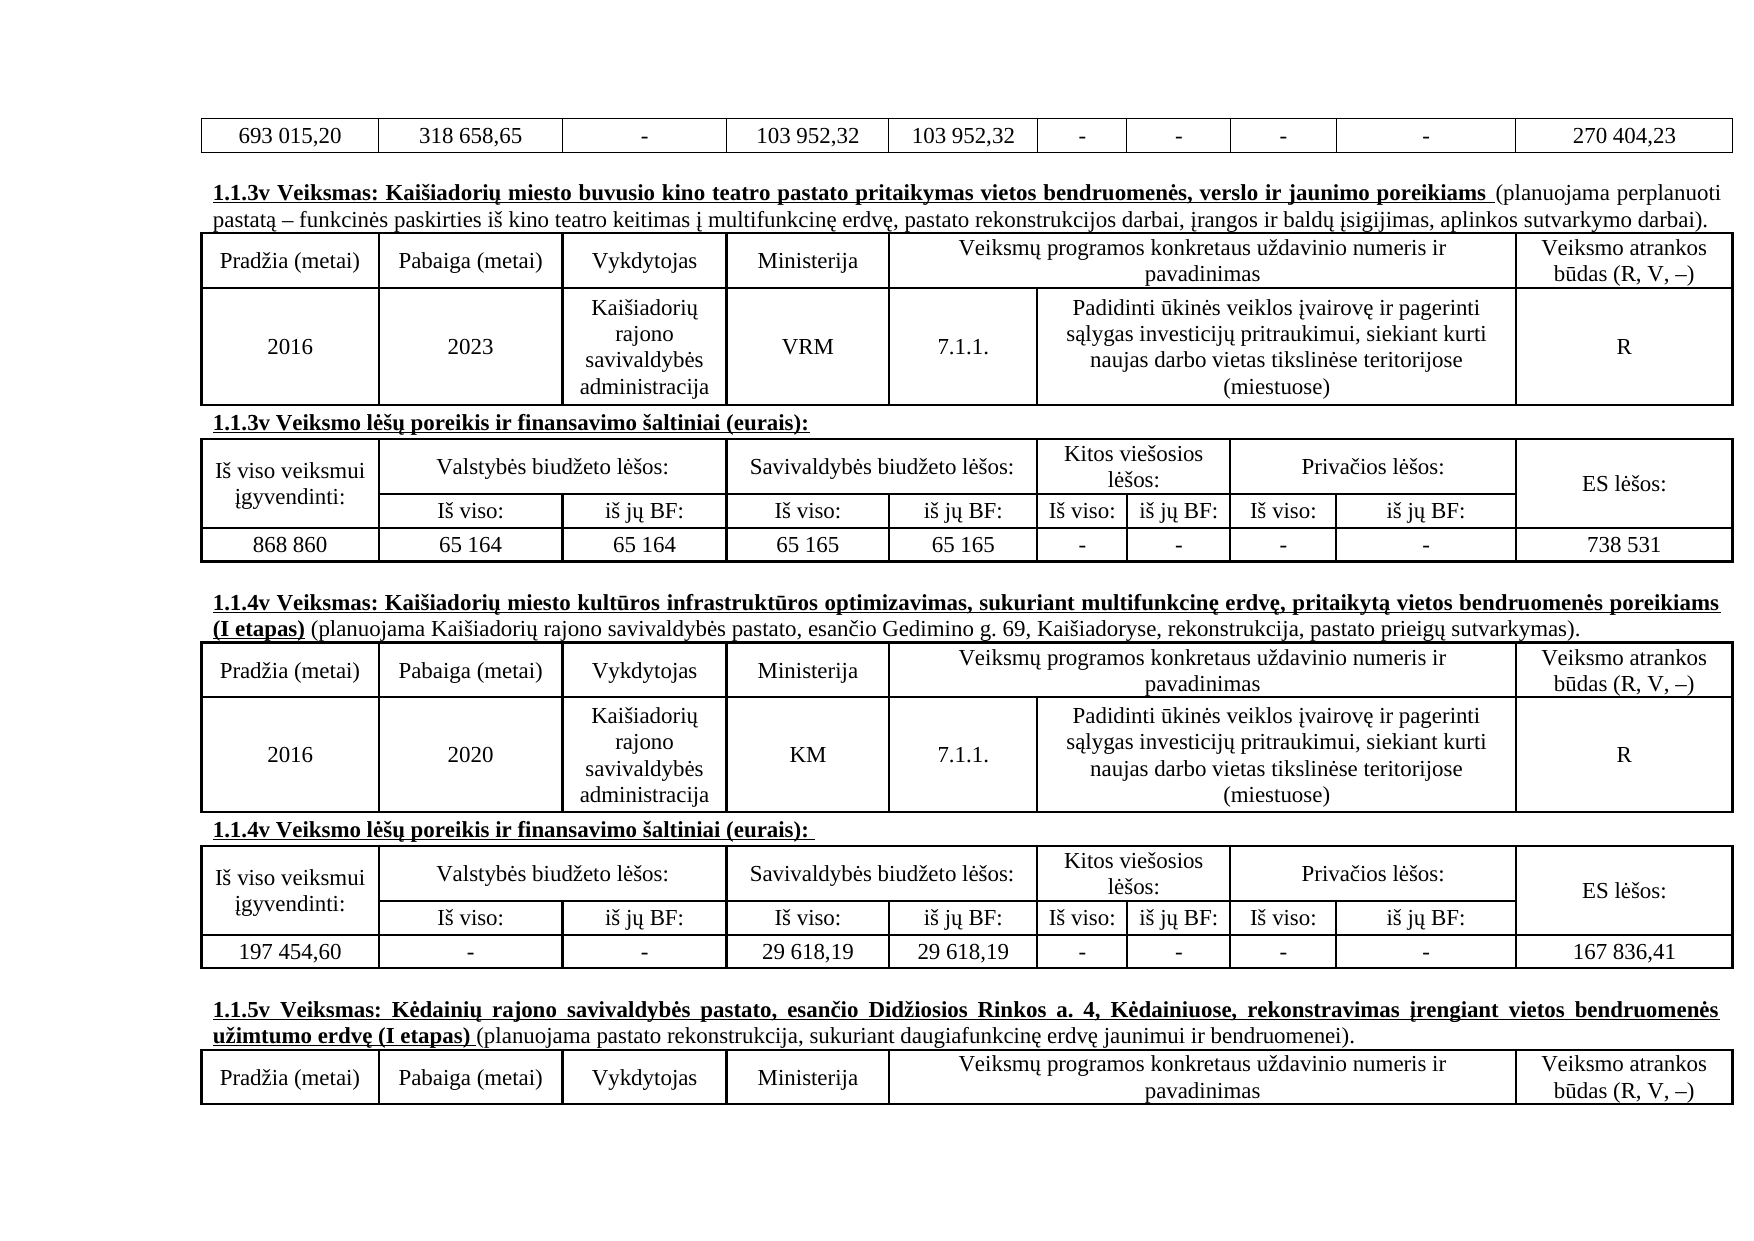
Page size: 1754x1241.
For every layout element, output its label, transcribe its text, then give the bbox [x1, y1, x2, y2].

table_cell Vykdytojas [564, 234, 725, 287]
table_cell iš jų BF: [1128, 902, 1229, 933]
table_cell [1733, 152, 1739, 232]
table_cell Pabaiga (metai) [380, 644, 561, 696]
table_cell iš jų BF: [564, 902, 725, 933]
table_cell Savivaldybės biudžeto lėšos: [728, 847, 1036, 900]
table_cell [1734, 641, 1739, 696]
table_cell [187, 287, 200, 404]
table_cell 1.1.3v Veiksmas: Kaišiadorių miesto buvusio kino teatro pastato pritaikymas vietos bendruomenės, verslo ir jaunimo poreikiams (planuojama perplanuoti pastatą – funkcinės paskirties iš kino teatro keitimas į multifunkcinę erdvę, pastato rekonstrukcijos darbai, įrangos ir baldų įsigijimas, aplinkos sutvarkymo darbai). [201, 153, 1732, 232]
table_cell - [1128, 936, 1229, 967]
table_cell - [1127, 119, 1230, 152]
table_cell [1734, 493, 1739, 527]
table_cell [187, 493, 200, 527]
table_cell Veiksmų programos konkretaus uždavinio numeris ir pavadinimas [890, 644, 1515, 696]
table_cell 2020 [380, 698, 561, 811]
table_cell - [380, 936, 561, 967]
table_cell [187, 232, 200, 287]
table_cell 2016 [203, 289, 378, 404]
table_cell Iš viso veiksmui įgyvendinti: [203, 440, 378, 527]
table_cell Veiksmų programos konkretaus uždavinio numeris ir pavadinimas [890, 1051, 1515, 1103]
table_cell Pradžia (metai) [203, 644, 378, 696]
table_cell [187, 900, 200, 933]
table_cell iš jų BF: [1128, 495, 1229, 527]
table_cell VRM [728, 289, 888, 404]
table_cell [1734, 934, 1739, 967]
table_cell iš jų BF: [890, 902, 1036, 933]
table_cell Ministerija [728, 1051, 888, 1103]
table_cell Kitos viešosios lėšos: [1038, 847, 1229, 900]
table_cell Savivaldybės biudžeto lėšos: [728, 440, 1036, 493]
table_cell [187, 438, 200, 493]
table_cell Ministerija [728, 234, 888, 287]
table_cell 1.1.4v Veiksmo lėšų poreikis ir finansavimo šaltiniai (eurais): [201, 813, 1732, 845]
table_cell Ministerija [728, 644, 888, 696]
table_cell 7.1.1. [890, 289, 1036, 404]
table_cell Padidinti ūkinės veiklos įvairovę ir pagerinti sąlygas investicijų pritraukimui, siekiant kurti naujas darbo vietas tikslinėse teritorijose (miestuose) [1038, 698, 1515, 811]
table_cell Valstybės biudžeto lėšos: [380, 440, 725, 493]
table_cell [187, 845, 200, 900]
table_cell Kitos viešosios lėšos: [1038, 440, 1229, 493]
table_cell Iš viso: [1231, 495, 1335, 527]
table_cell Pabaiga (metai) [380, 234, 561, 287]
table_cell iš jų BF: [1337, 902, 1515, 933]
table_cell iš jų BF: [564, 495, 725, 527]
table_cell [1734, 696, 1739, 811]
table_cell - [1038, 936, 1126, 967]
table_cell 7.1.1. [890, 698, 1036, 811]
table_cell [187, 560, 201, 641]
table_cell [1733, 967, 1739, 1048]
table_cell - [1337, 119, 1515, 152]
table_cell 29 618,19 [728, 936, 888, 967]
table_cell 167 836,41 [1517, 936, 1731, 967]
table_cell KM [728, 698, 888, 811]
table_cell [1734, 527, 1739, 560]
table_cell iš jų BF: [890, 495, 1036, 527]
table_cell [1734, 845, 1739, 900]
table_cell Vykdytojas [564, 644, 725, 696]
table_cell [187, 811, 201, 845]
table_cell 1.1.4v Veiksmas: Kaišiadorių miesto kultūros infrastruktūros optimizavimas, sukuriant multifunkcinę erdvę, pritaikytą vietos bendruomenės poreikiams (I etapas) (planuojama Kaišiadorių rajono savivaldybės pastato, esančio Gedimino g. 69, Kaišiadoryse, rekonstrukcija, pastato prieigų sutvarkymas). [201, 563, 1732, 641]
table_cell Iš viso veiksmui įgyvendinti: [203, 847, 378, 933]
table_cell Pabaiga (metai) [380, 1051, 561, 1103]
table_cell [187, 934, 200, 967]
table_cell [1734, 900, 1739, 933]
table_cell R [1517, 289, 1731, 404]
table_cell Padidinti ūkinės veiklos įvairovę ir pagerinti sąlygas investicijų pritraukimui, siekiant kurti naujas darbo vietas tikslinėse teritorijose (miestuose) [1038, 289, 1515, 404]
table_cell 2016 [203, 698, 378, 811]
table_cell Privačios lėšos: [1231, 440, 1515, 493]
table_cell Iš viso: [380, 495, 561, 527]
table_cell [187, 118, 201, 152]
table_cell [1734, 232, 1739, 287]
table_cell 318 658,65 [379, 119, 562, 152]
table_cell Iš viso: [380, 902, 561, 933]
table_cell 65 165 [728, 529, 888, 560]
table_cell [187, 1049, 200, 1103]
table_cell - [564, 936, 725, 967]
table_cell 103 952,32 [727, 119, 888, 152]
table_cell [187, 152, 201, 232]
table_cell Iš viso: [728, 902, 888, 933]
table_cell - [563, 119, 726, 152]
table_cell - [1231, 529, 1335, 560]
table_cell Valstybės biudžeto lėšos: [380, 847, 725, 900]
table_cell 738 531 [1517, 529, 1731, 560]
table_cell - [1128, 529, 1229, 560]
table_cell R [1517, 698, 1731, 811]
table_cell - [1337, 936, 1515, 967]
table_cell - [1231, 936, 1335, 967]
table_cell ES lėšos: [1517, 847, 1731, 933]
table_cell [1733, 560, 1739, 641]
table_cell [187, 404, 201, 438]
table_cell 103 952,32 [889, 119, 1037, 152]
table_cell Kaišiadorių rajono savivaldybės administracija [564, 289, 725, 404]
table_cell [187, 967, 201, 1048]
table_cell [1733, 118, 1739, 152]
table_cell Kaišiadorių rajono savivaldybės administracija [564, 698, 725, 811]
table_cell ES lėšos: [1517, 440, 1731, 527]
table_cell - [1231, 119, 1336, 152]
table_cell Veiksmo atrankos būdas (R, V, –) [1517, 644, 1731, 696]
table_cell 1.1.5v Veiksmas: Kėdainių rajono savivaldybės pastato, esančio Didžiosios Rinkos a. 4, Kėdainiuose, rekonstravimas įrengiant vietos bendruomenės užimtumo erdvę (I etapas) (planuojama pastato rekonstrukcija, sukuriant daugiafunkcinę erdvę jaunimui ir bendruomenei). [201, 969, 1732, 1048]
table_cell - [1038, 119, 1126, 152]
table_cell 1.1.3v Veiksmo lėšų poreikis ir finansavimo šaltiniai (eurais): [201, 406, 1732, 438]
table_cell Privačios lėšos: [1231, 847, 1515, 900]
table_cell 868 860 [203, 529, 378, 560]
table_cell 65 164 [380, 529, 561, 560]
table_cell 2023 [380, 289, 561, 404]
table_cell [187, 641, 200, 696]
table_cell 693 015,20 [202, 119, 378, 152]
table_cell 270 404,23 [1516, 119, 1732, 152]
table_cell Iš viso: [1038, 902, 1126, 933]
table_cell 65 165 [890, 529, 1036, 560]
table_cell Pradžia (metai) [203, 234, 378, 287]
table_cell 65 164 [564, 529, 725, 560]
table_cell - [1337, 529, 1515, 560]
table_cell Veiksmo atrankos būdas (R, V, –) [1517, 234, 1731, 287]
table_cell Iš viso: [728, 495, 888, 527]
table_cell Veiksmo atrankos būdas (R, V, –) [1517, 1051, 1731, 1103]
table_cell [1734, 287, 1739, 404]
table_cell [187, 527, 200, 560]
table_cell 29 618,19 [890, 936, 1036, 967]
table_cell [187, 696, 200, 811]
table_cell Iš viso: [1231, 902, 1335, 933]
table_cell - [1038, 529, 1126, 560]
table_cell [1733, 404, 1739, 438]
table_cell Veiksmų programos konkretaus uždavinio numeris ir pavadinimas [890, 234, 1515, 287]
table_cell [1734, 1049, 1739, 1103]
table_cell iš jų BF: [1337, 495, 1515, 527]
table_cell [1734, 438, 1739, 493]
table_cell Vykdytojas [564, 1051, 725, 1103]
table_cell Iš viso: [1038, 495, 1126, 527]
table_cell 197 454,60 [203, 936, 378, 967]
table_cell [1733, 811, 1739, 845]
table_cell Pradžia (metai) [203, 1051, 378, 1103]
